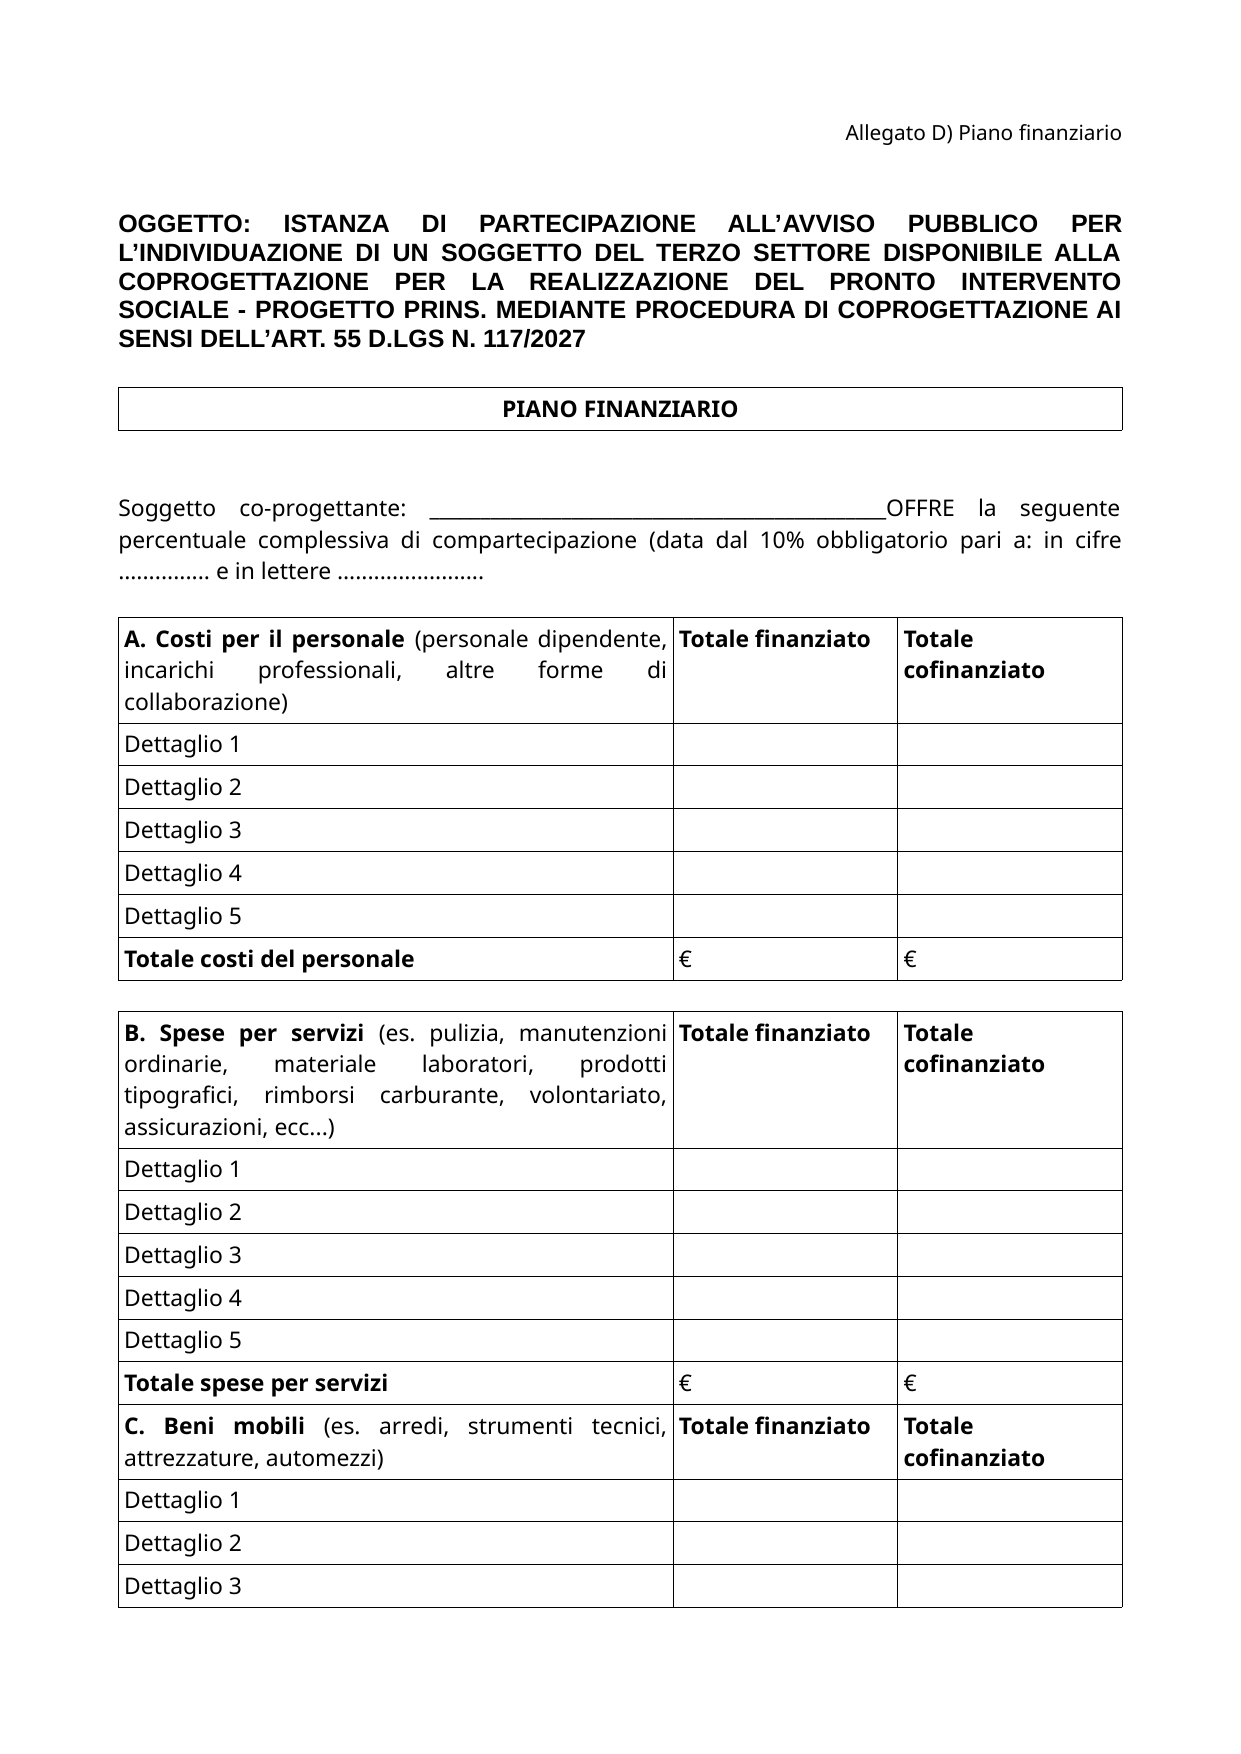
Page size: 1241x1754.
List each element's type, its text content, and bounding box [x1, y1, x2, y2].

table_cell € [898, 1362, 1122, 1404]
table_cell Dettaglio 3 [119, 1234, 673, 1276]
table_cell [898, 1522, 1122, 1564]
table_cell [898, 895, 1122, 937]
table_cell [898, 766, 1122, 808]
text Allegato D) Piano finanziario [118, 118, 1122, 147]
table_cell [674, 1480, 897, 1521]
table_header Totale finanziato [674, 618, 897, 723]
table_cell [674, 1149, 897, 1190]
table_cell [674, 1522, 897, 1564]
table_cell Dettaglio 3 [119, 809, 673, 851]
table_cell Dettaglio 1 [119, 1149, 673, 1190]
table_cell [674, 895, 897, 937]
table_cell [898, 1277, 1122, 1319]
table_cell [898, 1191, 1122, 1233]
table_cell [674, 1277, 897, 1319]
text Soggetto co-progettante: _____________________________________________OFFRE la seguente percentuale complessiva di compartecipazione (data dal 10% obbligatorio pari a: in cifre …............ e in lettere …..................... [118, 492, 1122, 586]
table_cell [898, 724, 1122, 765]
table_cell Dettaglio 3 [119, 1565, 673, 1607]
table_cell Dettaglio 2 [119, 1522, 673, 1564]
table_header Totale cofinanziato [898, 1012, 1122, 1147]
table_cell [898, 809, 1122, 851]
table_cell Dettaglio 2 [119, 1191, 673, 1233]
table_cell € [674, 1362, 897, 1404]
table_cell [674, 766, 897, 808]
table_header A. Costi per il personale (personale dipendente, incarichi professionali, altre forme di collaborazione) [119, 618, 673, 723]
table_header Totale finanziato [674, 1012, 897, 1147]
table_header Totale finanziato [674, 1405, 897, 1478]
table_cell [898, 1320, 1122, 1361]
table_cell [898, 1234, 1122, 1276]
table_cell [674, 1234, 897, 1276]
table_cell [674, 852, 897, 894]
table_cell Dettaglio 5 [119, 895, 673, 937]
table_cell € [898, 938, 1122, 979]
table_cell Dettaglio 1 [119, 724, 673, 765]
table_cell [674, 1191, 897, 1233]
table_cell [898, 1149, 1122, 1190]
table_cell Totale costi del personale [119, 938, 673, 979]
table_cell [674, 1565, 897, 1607]
table_header Totale cofinanziato [898, 1405, 1122, 1478]
table_cell Totale spese per servizi [119, 1362, 673, 1404]
table_header B. Spese per servizi (es. pulizia, manutenzioni ordinarie, materiale laboratori, prodotti tipografici, rimborsi carburante, volontariato, assicurazioni, ecc...) [119, 1012, 673, 1147]
table_header C. Beni mobili (es. arredi, strumenti tecnici, attrezzature, automezzi) [119, 1405, 673, 1478]
table_cell Dettaglio 4 [119, 1277, 673, 1319]
table_cell [674, 809, 897, 851]
table_cell [674, 1320, 897, 1361]
table_header PIANO FINANZIARIO [119, 388, 1122, 430]
table_cell Dettaglio 1 [119, 1480, 673, 1521]
table_cell Dettaglio 2 [119, 766, 673, 808]
table_cell Dettaglio 5 [119, 1320, 673, 1361]
table_cell € [674, 938, 897, 979]
table_cell Dettaglio 4 [119, 852, 673, 894]
table_cell [898, 852, 1122, 894]
table_header Totale cofinanziato [898, 618, 1122, 723]
table_cell [898, 1480, 1122, 1521]
text OGGETTO: ISTANZA DI PARTECIPAZIONE ALL’AVVISO PUBBLICO PER L’INDIVIDUAZIONE DI UN SOGGETTO DEL TERZO SETTORE DISPONIBILE ALLA COPROGETTAZIONE PER LA REALIZZAZIONE DEL PRONTO INTERVENTO SOCIALE - PROGETTO PRINS. MEDIANTE PROCEDURA DI COPROGETTAZIONE AI SENSI DELL’ART. 55 D.LGS N. 117/2027 [118, 209, 1122, 353]
table_cell [898, 1565, 1122, 1607]
table_cell [674, 724, 897, 765]
